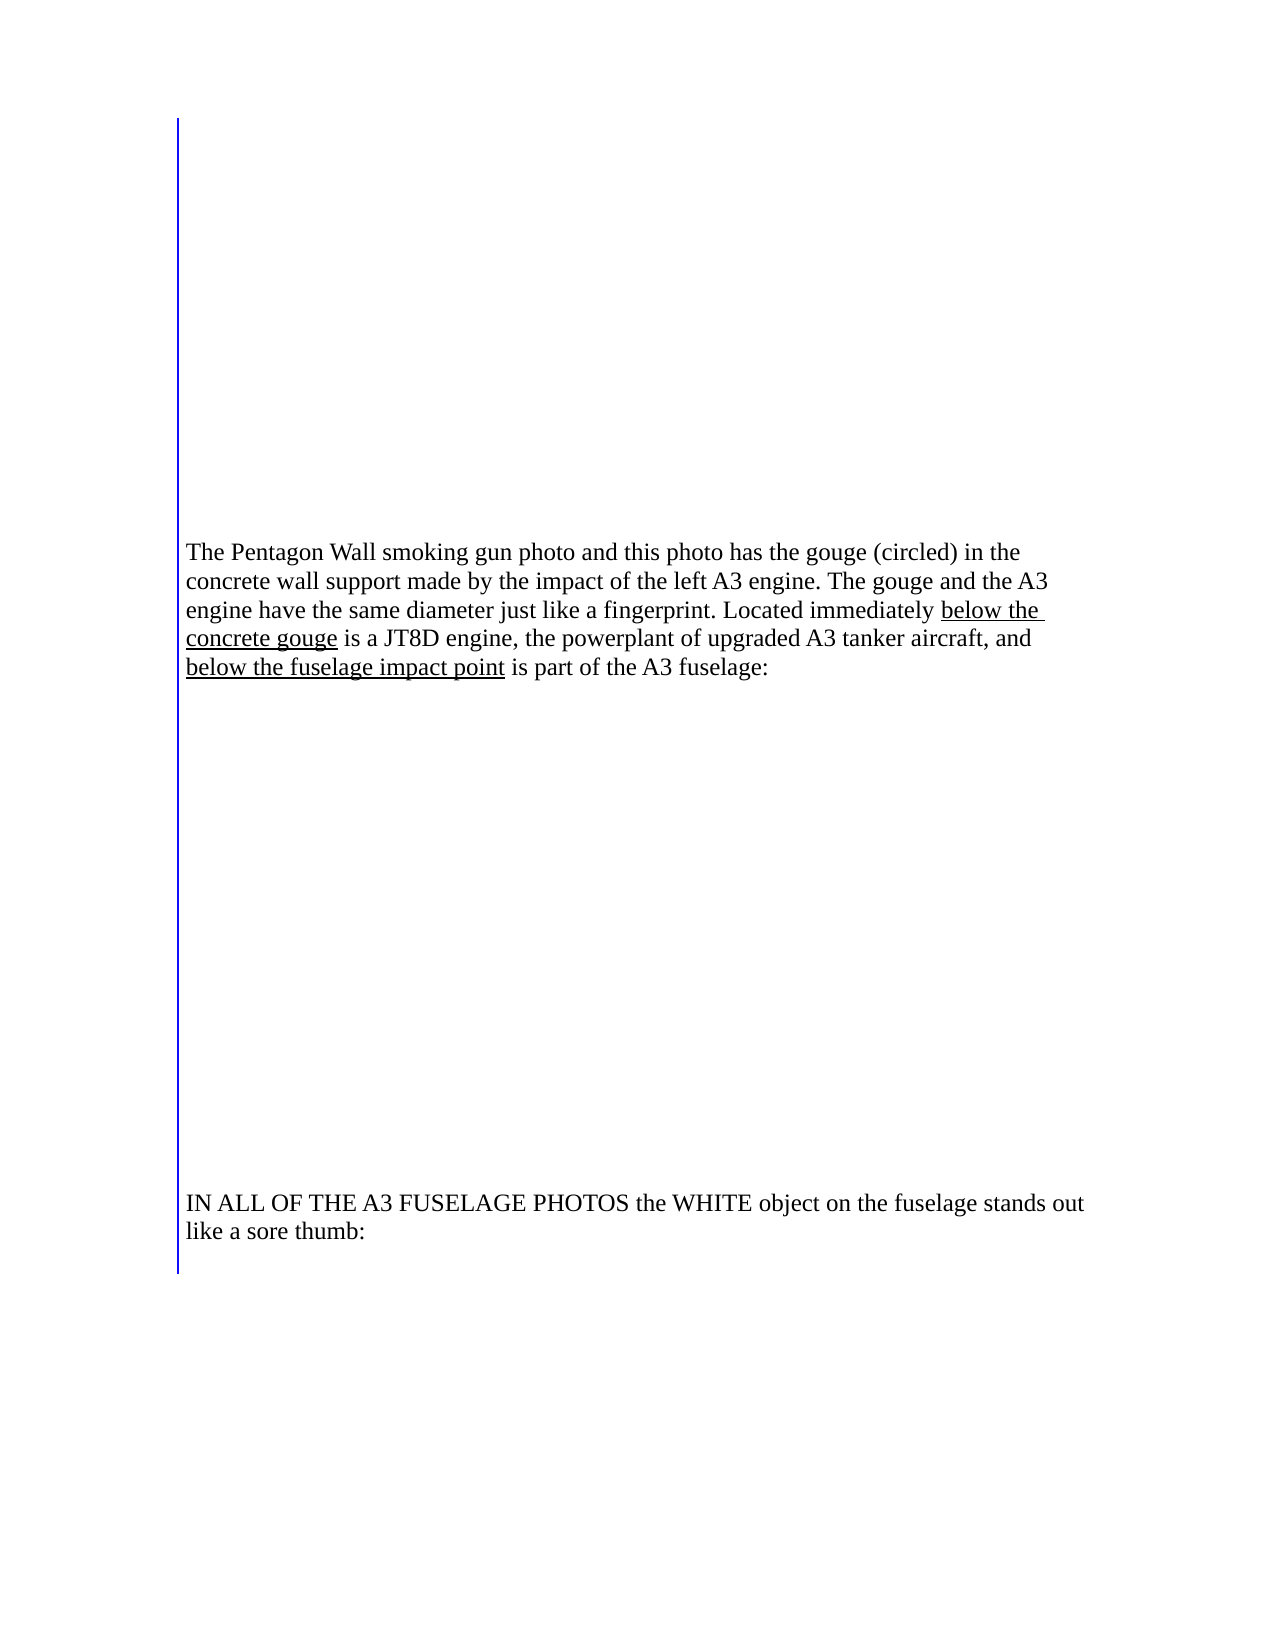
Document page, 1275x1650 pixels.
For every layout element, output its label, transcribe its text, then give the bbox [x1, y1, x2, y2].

text IN ALL OF THE A3 FUSELAGE PHOTOS the WHITE object on the fuselage stands out like a sore thumb: [179, 1188, 1098, 1245]
text The Pentagon Wall smoking gun photo and this photo has the gouge (circled) in the concrete wall support made by the impact of the left A3 engine. The gouge and the A3 engine have the same diameter just like a fingerprint. Located immediately below the concrete gouge is a JT8D engine, the powerplant of upgraded A3 tanker aircraft, and below the fuselage impact point is part of the A3 fuselage: [179, 537, 1098, 681]
